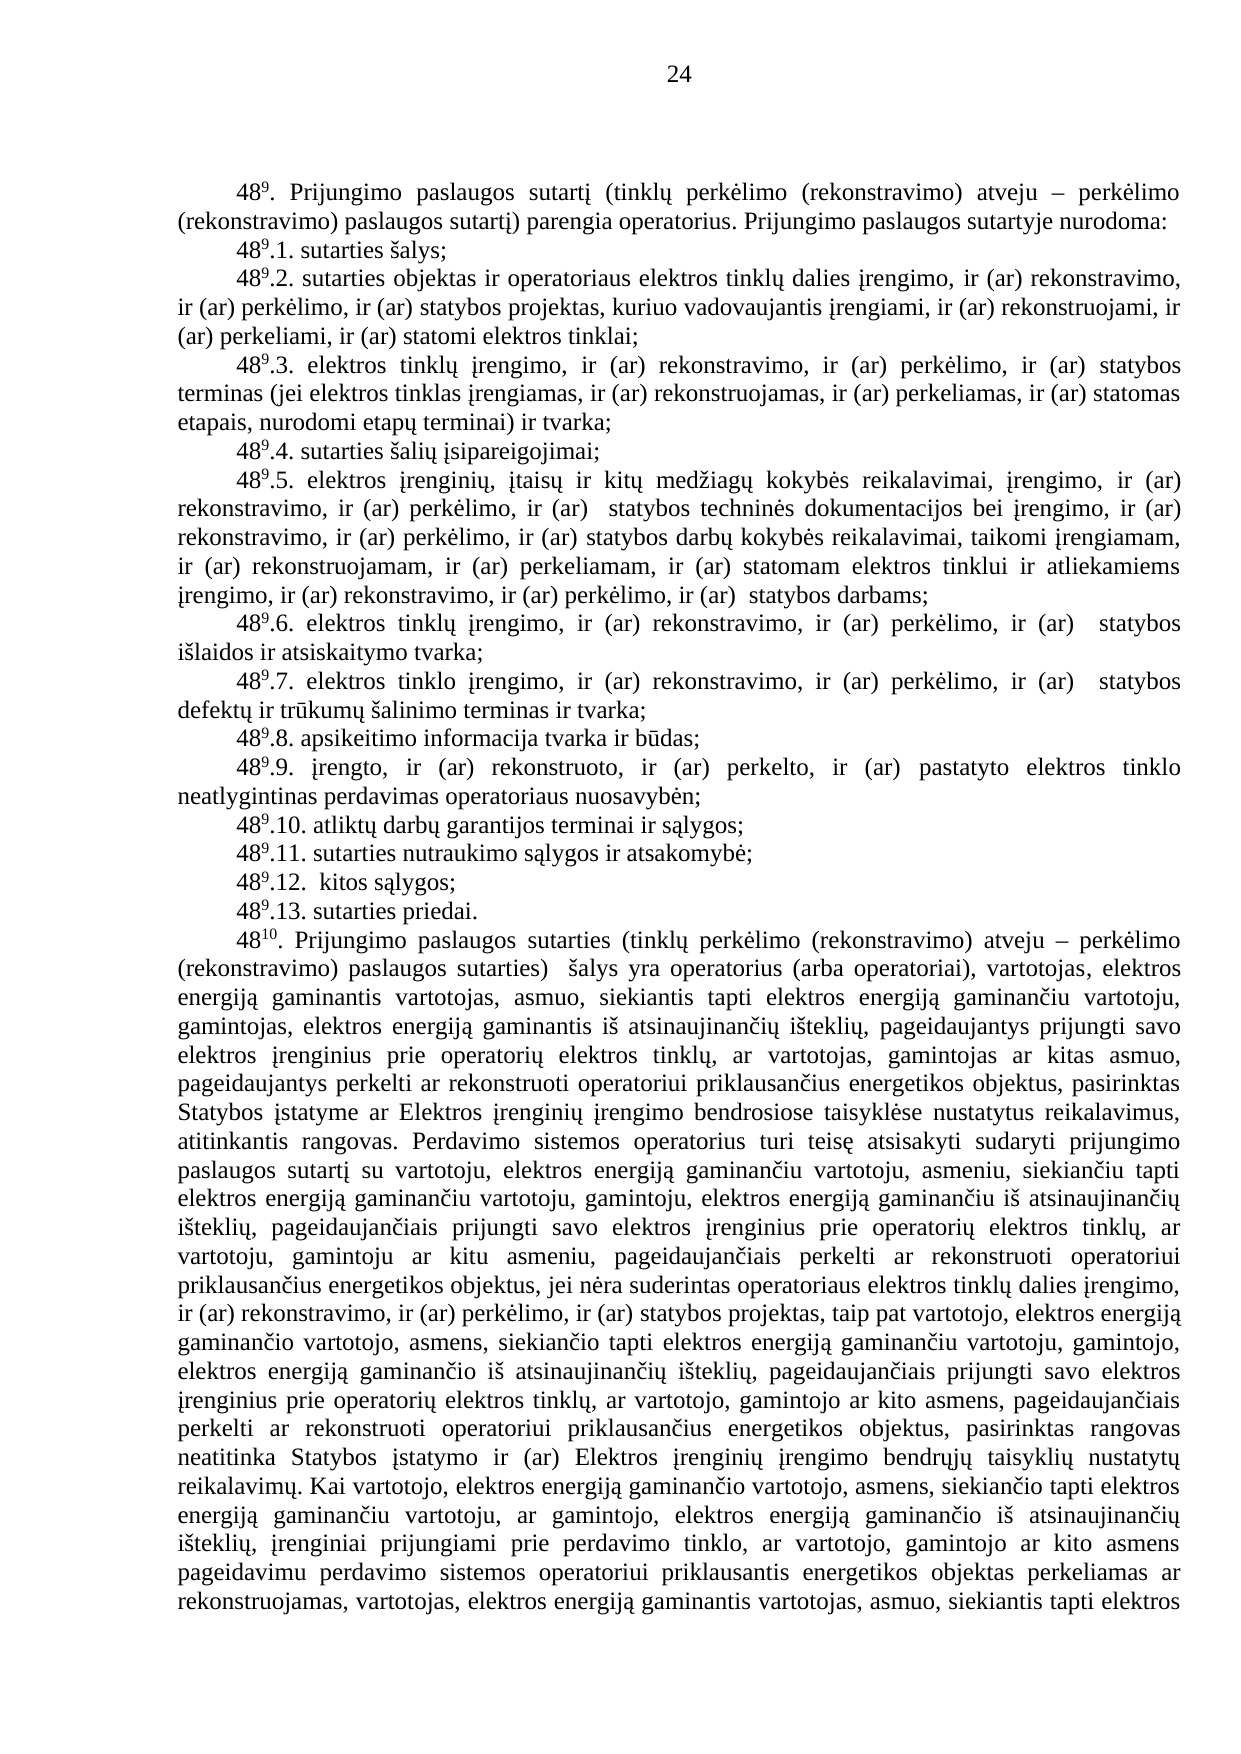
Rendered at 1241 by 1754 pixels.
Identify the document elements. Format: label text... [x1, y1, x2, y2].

text 489.4. sutarties šalių įsipareigojimai; [177, 436, 1181, 465]
text 489.5. elektros įrenginių, įtaisų ir kitų medžiagų kokybės reikalavimai, įrengimo, ir (ar) rekonstravimo, ir (ar) perkėlimo, ir (ar) statybos techninės dokumentacijos bei įrengimo, ir (ar) rekonstravimo, ir (ar) perkėlimo, ir (ar) statybos darbų kokybės reikalavimai, taikomi įrengiamam, ir (ar) rekonstruojamam, ir (ar) perkeliamam, ir (ar) statomam elektros tinklui ir atliekamiems įrengimo, ir (ar) rekonstravimo, ir (ar) perkėlimo, ir (ar) statybos darbams; [177, 465, 1181, 608]
text 489.2. sutarties objektas ir operatoriaus elektros tinklų dalies įrengimo, ir (ar) rekonstravimo, ir (ar) perkėlimo, ir (ar) statybos projektas, kuriuo vadovaujantis įrengiami, ir (ar) rekonstruojami, ir (ar) perkeliami, ir (ar) statomi elektros tinklai; [177, 263, 1181, 350]
text 489.10. atliktų darbų garantijos terminai ir sąlygos; [177, 810, 1181, 838]
text 489.6. elektros tinklų įrengimo, ir (ar) rekonstravimo, ir (ar) perkėlimo, ir (ar) statybos išlaidos ir atsiskaitymo tvarka; [177, 608, 1181, 666]
text 489.13. sutarties priedai. [177, 896, 1181, 925]
text 489.1. sutarties šalys; [177, 235, 1181, 263]
text 489. Prijungimo paslaugos sutartį (tinklų perkėlimo (rekonstravimo) atveju – perkėlimo (rekonstravimo) paslaugos sutartį) parengia operatorius. Prijungimo paslaugos sutartyje nurodoma: [177, 177, 1181, 235]
text 489.11. sutarties nutraukimo sąlygos ir atsakomybė; [177, 838, 1181, 867]
text 4810. Prijungimo paslaugos sutarties (tinklų perkėlimo (rekonstravimo) atveju – perkėlimo (rekonstravimo) paslaugos sutarties) šalys yra operatorius (arba operatoriai), vartotojas, elektros energiją gaminantis vartotojas, asmuo, siekiantis tapti elektros energiją gaminančiu vartotoju, gamintojas, elektros energiją gaminantis iš atsinaujinančių išteklių, pageidaujantys prijungti savo elektros įrenginius prie operatorių elektros tinklų, ar vartotojas, gamintojas ar kitas asmuo, pageidaujantys perkelti ar rekonstruoti operatoriui priklausančius energetikos objektus, pasirinktas Statybos įstatyme ar Elektros įrenginių įrengimo bendrosiose taisyklėse nustatytus reikalavimus, atitinkantis rangovas. Perdavimo sistemos operatorius turi teisę atsisakyti sudaryti prijungimo paslaugos sutartį su vartotoju, elektros energiją gaminančiu vartotoju, asmeniu, siekiančiu tapti elektros energiją gaminančiu vartotoju, gamintoju, elektros energiją gaminančiu iš atsinaujinančių išteklių, pageidaujančiais prijungti savo elektros įrenginius prie operatorių elektros tinklų, ar vartotoju, gamintoju ar kitu asmeniu, pageidaujančiais perkelti ar rekonstruoti operatoriui priklausančius energetikos objektus, jei nėra suderintas operatoriaus elektros tinklų dalies įrengimo, ir (ar) rekonstravimo, ir (ar) perkėlimo, ir (ar) statybos projektas, taip pat vartotojo, elektros energiją gaminančio vartotojo, asmens, siekiančio tapti elektros energiją gaminančiu vartotoju, gamintojo, elektros energiją gaminančio iš atsinaujinančių išteklių, pageidaujančiais prijungti savo elektros įrenginius prie operatorių elektros tinklų, ar vartotojo, gamintojo ar kito asmens, pageidaujančiais perkelti ar rekonstruoti operatoriui priklausančius energetikos objektus, pasirinktas rangovas neatitinka Statybos įstatymo ir (ar) Elektros įrenginių įrengimo bendrųjų taisyklių nustatytų reikalavimų. Kai vartotojo, elektros energiją gaminančio vartotojo, asmens, siekiančio tapti elektros energiją gaminančiu vartotoju, ar gamintojo, elektros energiją gaminančio iš atsinaujinančių išteklių, įrenginiai prijungiami prie perdavimo tinklo, ar vartotojo, gamintojo ar kito asmens pageidavimu perdavimo sistemos operatoriui priklausantis energetikos objektas perkeliamas ar rekonstruojamas, vartotojas, elektros energiją gaminantis vartotojas, asmuo, siekiantis tapti elektros [177, 925, 1181, 1615]
text 489.3. elektros tinklų įrengimo, ir (ar) rekonstravimo, ir (ar) perkėlimo, ir (ar) statybos terminas (jei elektros tinklas įrengiamas, ir (ar) rekonstruojamas, ir (ar) perkeliamas, ir (ar) statomas etapais, nurodomi etapų terminai) ir tvarka; [177, 350, 1181, 436]
text 489.12. kitos sąlygos; [177, 867, 1181, 896]
text 489.9. įrengto, ir (ar) rekonstruoto, ir (ar) perkelto, ir (ar) pastatyto elektros tinklo neatlygintinas perdavimas operatoriaus nuosavybėn; [177, 752, 1181, 810]
text 489.7. elektros tinklo įrengimo, ir (ar) rekonstravimo, ir (ar) perkėlimo, ir (ar) statybos defektų ir trūkumų šalinimo terminas ir tvarka; [177, 666, 1181, 723]
text 489.8. apsikeitimo informacija tvarka ir būdas; [177, 723, 1181, 752]
